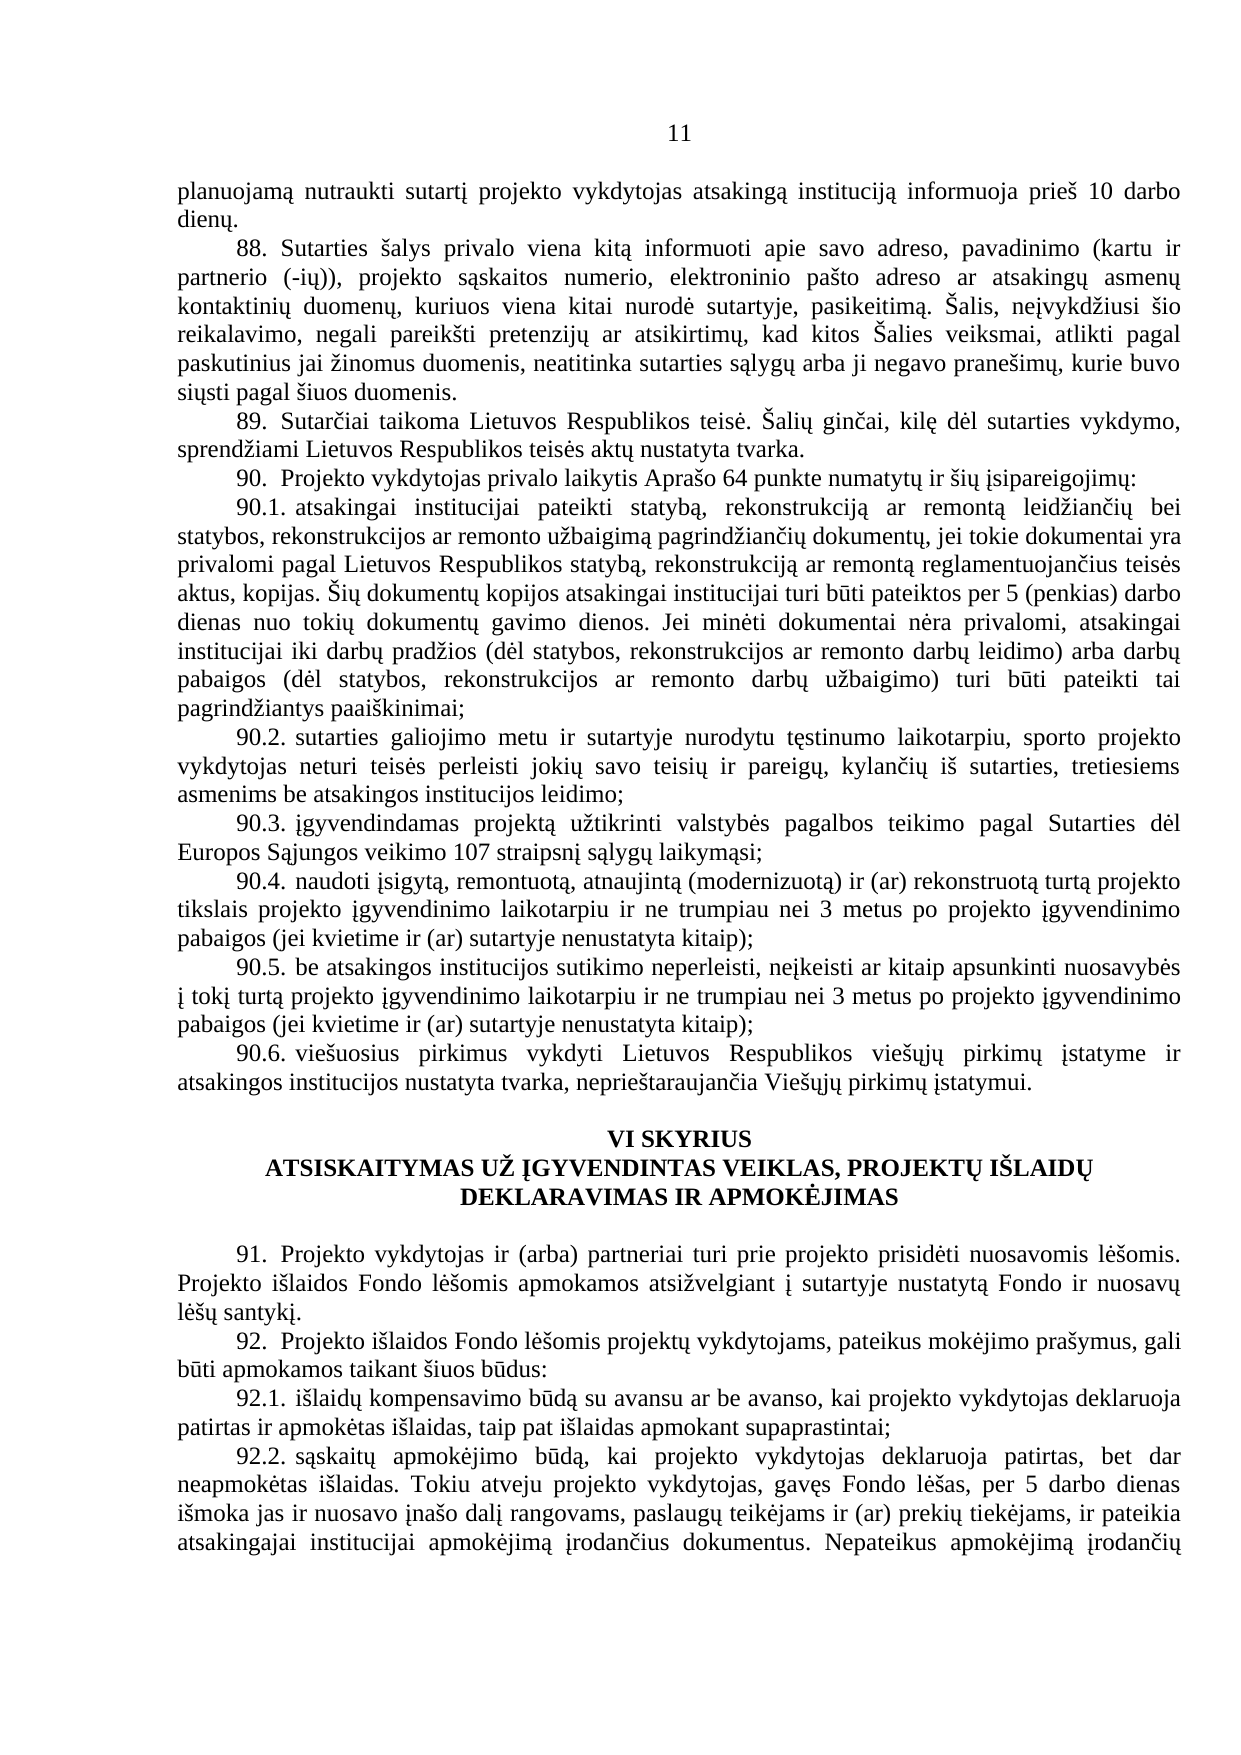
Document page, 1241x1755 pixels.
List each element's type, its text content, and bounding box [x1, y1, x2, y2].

text 90.5. be atsakingos institucijos sutikimo neperleisti, neįkeisti ar kitaip apsunkinti nuosavybės į tokį turtą projekto įgyvendinimo laikotarpiu ir ne trumpiau nei 3 metus po projekto įgyvendinimo pabaigos (jei kvietime ir (ar) sutartyje nenustatyta kitaip); [177, 952, 1182, 1038]
text ATSISKAITYMAS UŽ ĮGYVENDINTAS VEIKLAS, PROJEKTŲ IŠLAIDŲ DEKLARAVIMAS IR APMOKĖJIMAS [177, 1153, 1182, 1211]
text 90.3. įgyvendindamas projektą užtikrinti valstybės pagalbos teikimo pagal Sutarties dėl Europos Sąjungos veikimo 107 straipsnį sąlygų laikymąsi; [177, 808, 1182, 866]
text 90.2. sutarties galiojimo metu ir sutartyje nurodytu tęstinumo laikotarpiu, sporto projekto vykdytojas neturi teisės perleisti jokių savo teisių ir pareigų, kylančių iš sutarties, tretiesiems asmenims be atsakingos institucijos leidimo; [177, 722, 1182, 808]
text 91. Projekto vykdytojas ir (arba) partneriai turi prie projekto prisidėti nuosavomis lėšomis. Projekto išlaidos Fondo lėšomis apmokamos atsižvelgiant į sutartyje nustatytą Fondo ir nuosavų lėšų santykį. [177, 1239, 1182, 1326]
text 89. Sutarčiai taikoma Lietuvos Respublikos teisė. Šalių ginčai, kilę dėl sutarties vykdymo, sprendžiami Lietuvos Respublikos teisės aktų nustatyta tvarka. [177, 406, 1182, 463]
text 90.4. naudoti įsigytą, remontuotą, atnaujintą (modernizuotą) ir (ar) rekonstruotą turtą projekto tikslais projekto įgyvendinimo laikotarpiu ir ne trumpiau nei 3 metus po projekto įgyvendinimo pabaigos (jei kvietime ir (ar) sutartyje nenustatyta kitaip); [177, 866, 1182, 952]
text 92. Projekto išlaidos Fondo lėšomis projektų vykdytojams, pateikus mokėjimo prašymus, gali būti apmokamos taikant šiuos būdus: [177, 1326, 1182, 1383]
text 90.1. atsakingai institucijai pateikti statybą, rekonstrukciją ar remontą leidžiančių bei statybos, rekonstrukcijos ar remonto užbaigimą pagrindžiančių dokumentų, jei tokie dokumentai yra privalomi pagal Lietuvos Respublikos statybą, rekonstrukciją ar remontą reglamentuojančius teisės aktus, kopijas. Šių dokumentų kopijos atsakingai institucijai turi būti pateiktos per 5 (penkias) darbo dienas nuo tokių dokumentų gavimo dienos. Jei minėti dokumentai nėra privalomi, atsakingai institucijai iki darbų pradžios (dėl statybos, rekonstrukcijos ar remonto darbų leidimo) arba darbų pabaigos (dėl statybos, rekonstrukcijos ar remonto darbų užbaigimo) turi būti pateikti tai pagrindžiantys paaiškinimai; [177, 492, 1182, 722]
text 92.1. išlaidų kompensavimo būdą su avansu ar be avanso, kai projekto vykdytojas deklaruoja patirtas ir apmokėtas išlaidas, taip pat išlaidas apmokant supaprastintai; [177, 1383, 1182, 1441]
text planuojamą nutraukti sutartį projekto vykdytojas atsakingą instituciją informuoja prieš 10 darbo dienų. [177, 176, 1182, 233]
text 92.2. sąskaitų apmokėjimo būdą, kai projekto vykdytojas deklaruoja patirtas, bet dar neapmokėtas išlaidas. Tokiu atveju projekto vykdytojas, gavęs Fondo lėšas, per 5 darbo dienas išmoka jas ir nuosavo įnašo dalį rangovams, paslaugų teikėjams ir (ar) prekių tiekėjams, ir pateikia atsakingajai institucijai apmokėjimą įrodančius dokumentus. Nepateikus apmokėjimą įrodančių [177, 1441, 1182, 1556]
text 90. Projekto vykdytojas privalo laikytis Aprašo 64 punkte numatytų ir šių įsipareigojimų: [177, 463, 1182, 492]
text VI SKYRIUS [177, 1124, 1182, 1153]
text 90.6. viešuosius pirkimus vykdyti Lietuvos Respublikos viešųjų pirkimų įstatyme ir atsakingos institucijos nustatyta tvarka, neprieštaraujančia Viešųjų pirkimų įstatymui. [177, 1038, 1182, 1096]
text 88. Sutarties šalys privalo viena kitą informuoti apie savo adreso, pavadinimo (kartu ir partnerio (-ių)), projekto sąskaitos numerio, elektroninio pašto adreso ar atsakingų asmenų kontaktinių duomenų, kuriuos viena kitai nurodė sutartyje, pasikeitimą. Šalis, neįvykdžiusi šio reikalavimo, negali pareikšti pretenzijų ar atsikirtimų, kad kitos Šalies veiksmai, atlikti pagal paskutinius jai žinomus duomenis, neatitinka sutarties sąlygų arba ji negavo pranešimų, kurie buvo siųsti pagal šiuos duomenis. [177, 233, 1182, 406]
